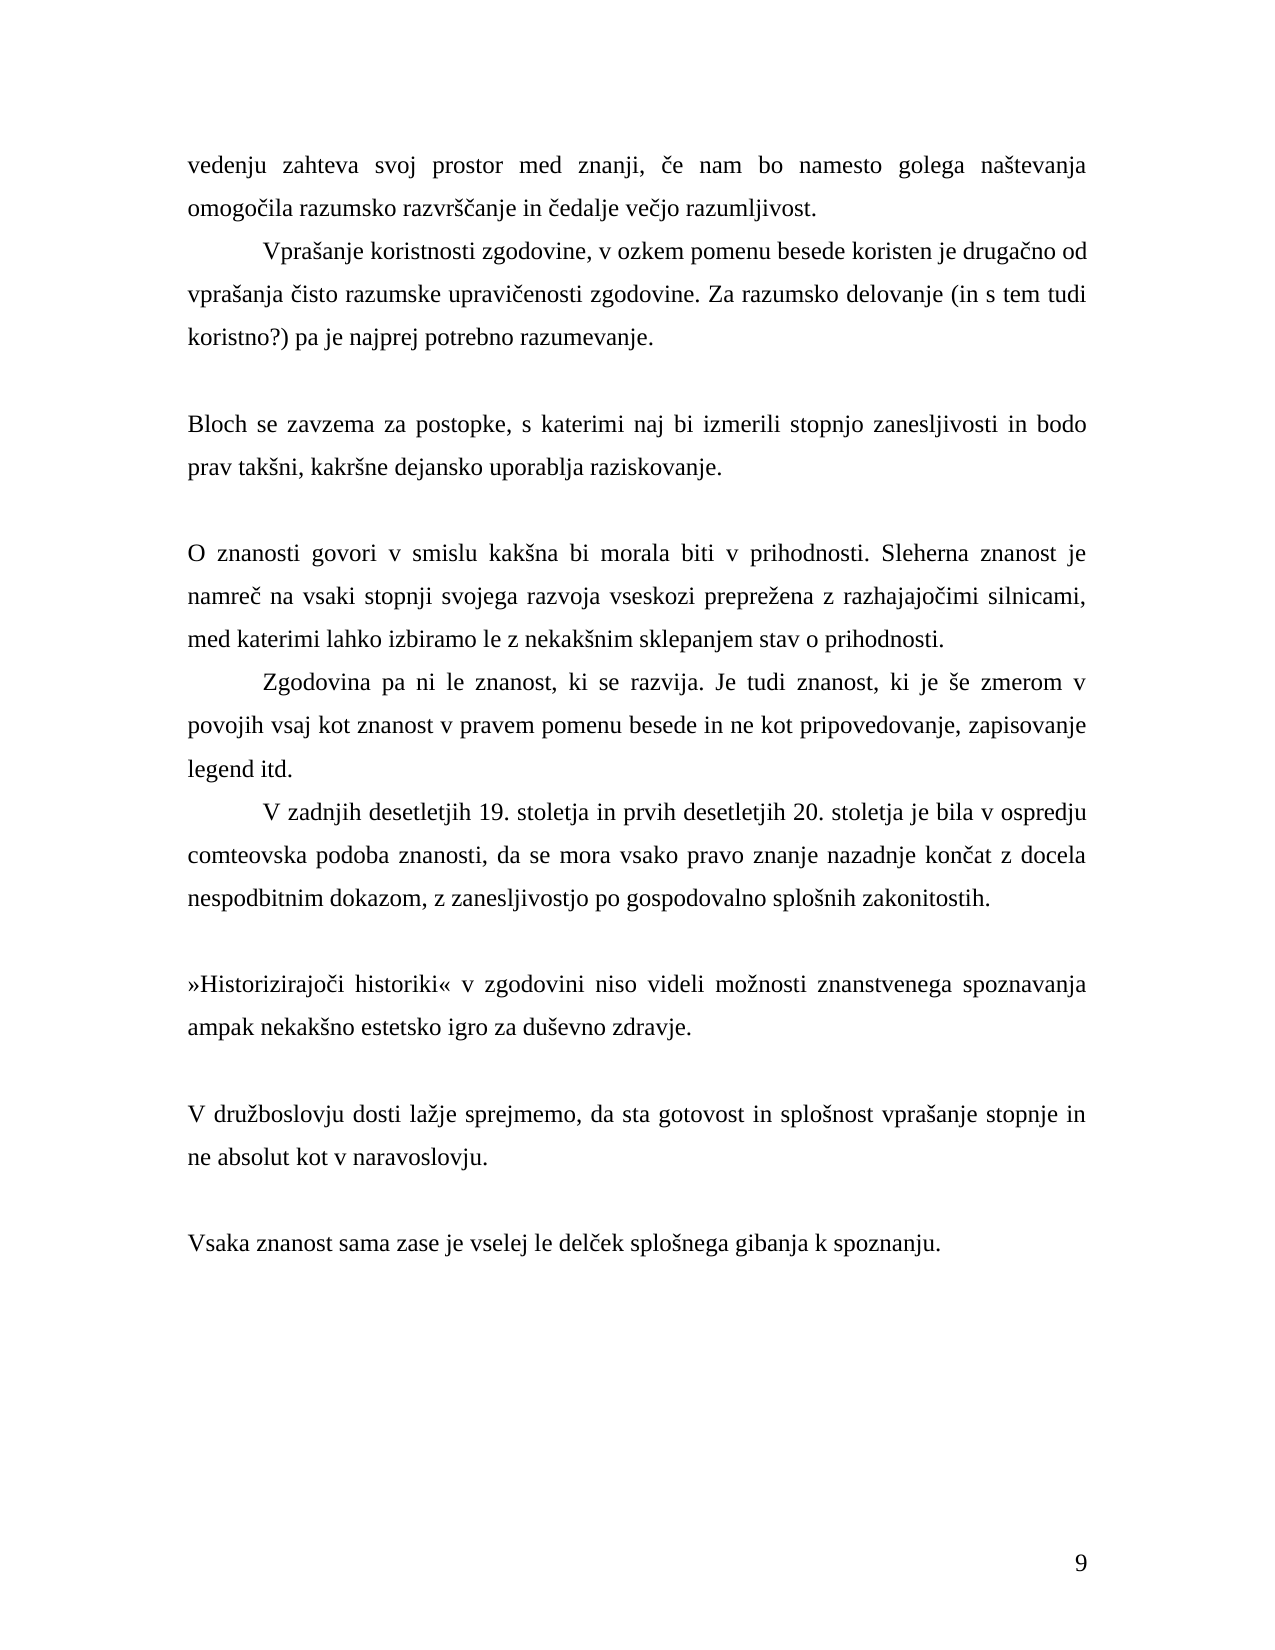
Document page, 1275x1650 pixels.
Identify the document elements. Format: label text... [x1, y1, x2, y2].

text »Historizirajoči historiki« v zgodovini niso videli možnosti znanstvenega spoznavanja ampak nekakšno estetsko igro za duševno zdravje. [187, 969, 1087, 1041]
text O znanosti govori v smislu kakšna bi morala biti v prihodnosti. Sleherna znanost je namreč na vsaki stopnji svojega razvoja vseskozi preprežena z razhajajočimi silnicami, med katerimi lahko izbiramo le z nekakšnim sklepanjem stav o prihodnosti. [187, 538, 1087, 653]
text Vsaka znanost sama zase je vselej le delček splošnega gibanja k spoznanju. [187, 1228, 1087, 1257]
text V družboslovju dosti lažje sprejmemo, da sta gotovost in splošnost vprašanje stopnje in ne absolut kot v naravoslovju. [187, 1099, 1087, 1171]
text Bloch se zavzema za postopke, s katerimi naj bi izmerili stopnjo zanesljivosti in bodo prav takšni, kakršne dejansko uporablja raziskovanje. [187, 409, 1087, 481]
text vedenju zahteva svoj prostor med znanji, če nam bo namesto golega naštevanja omogočila razumsko razvrščanje in čedalje večjo razumljivost. [187, 150, 1087, 222]
text Vprašanje koristnosti zgodovine, v ozkem pomenu besede koristen je drugačno od vprašanja čisto razumske upravičenosti zgodovine. Za razumsko delovanje (in s tem tudi koristno?) pa je najprej potrebno razumevanje. [187, 236, 1087, 351]
text Zgodovina pa ni le znanost, ki se razvija. Je tudi znanost, ki je še zmerom v povojih vsaj kot znanost v pravem pomenu besede in ne kot pripovedovanje, zapisovanje legend itd. [187, 667, 1087, 782]
text V zadnjih desetletjih 19. stoletja in prvih desetletjih 20. stoletja je bila v ospredju comteovska podoba znanosti, da se mora vsako pravo znanje nazadnje končat z docela nespodbitnim dokazom, z zanesljivostjo po gospodovalno splošnih zakonitostih. [187, 797, 1087, 912]
